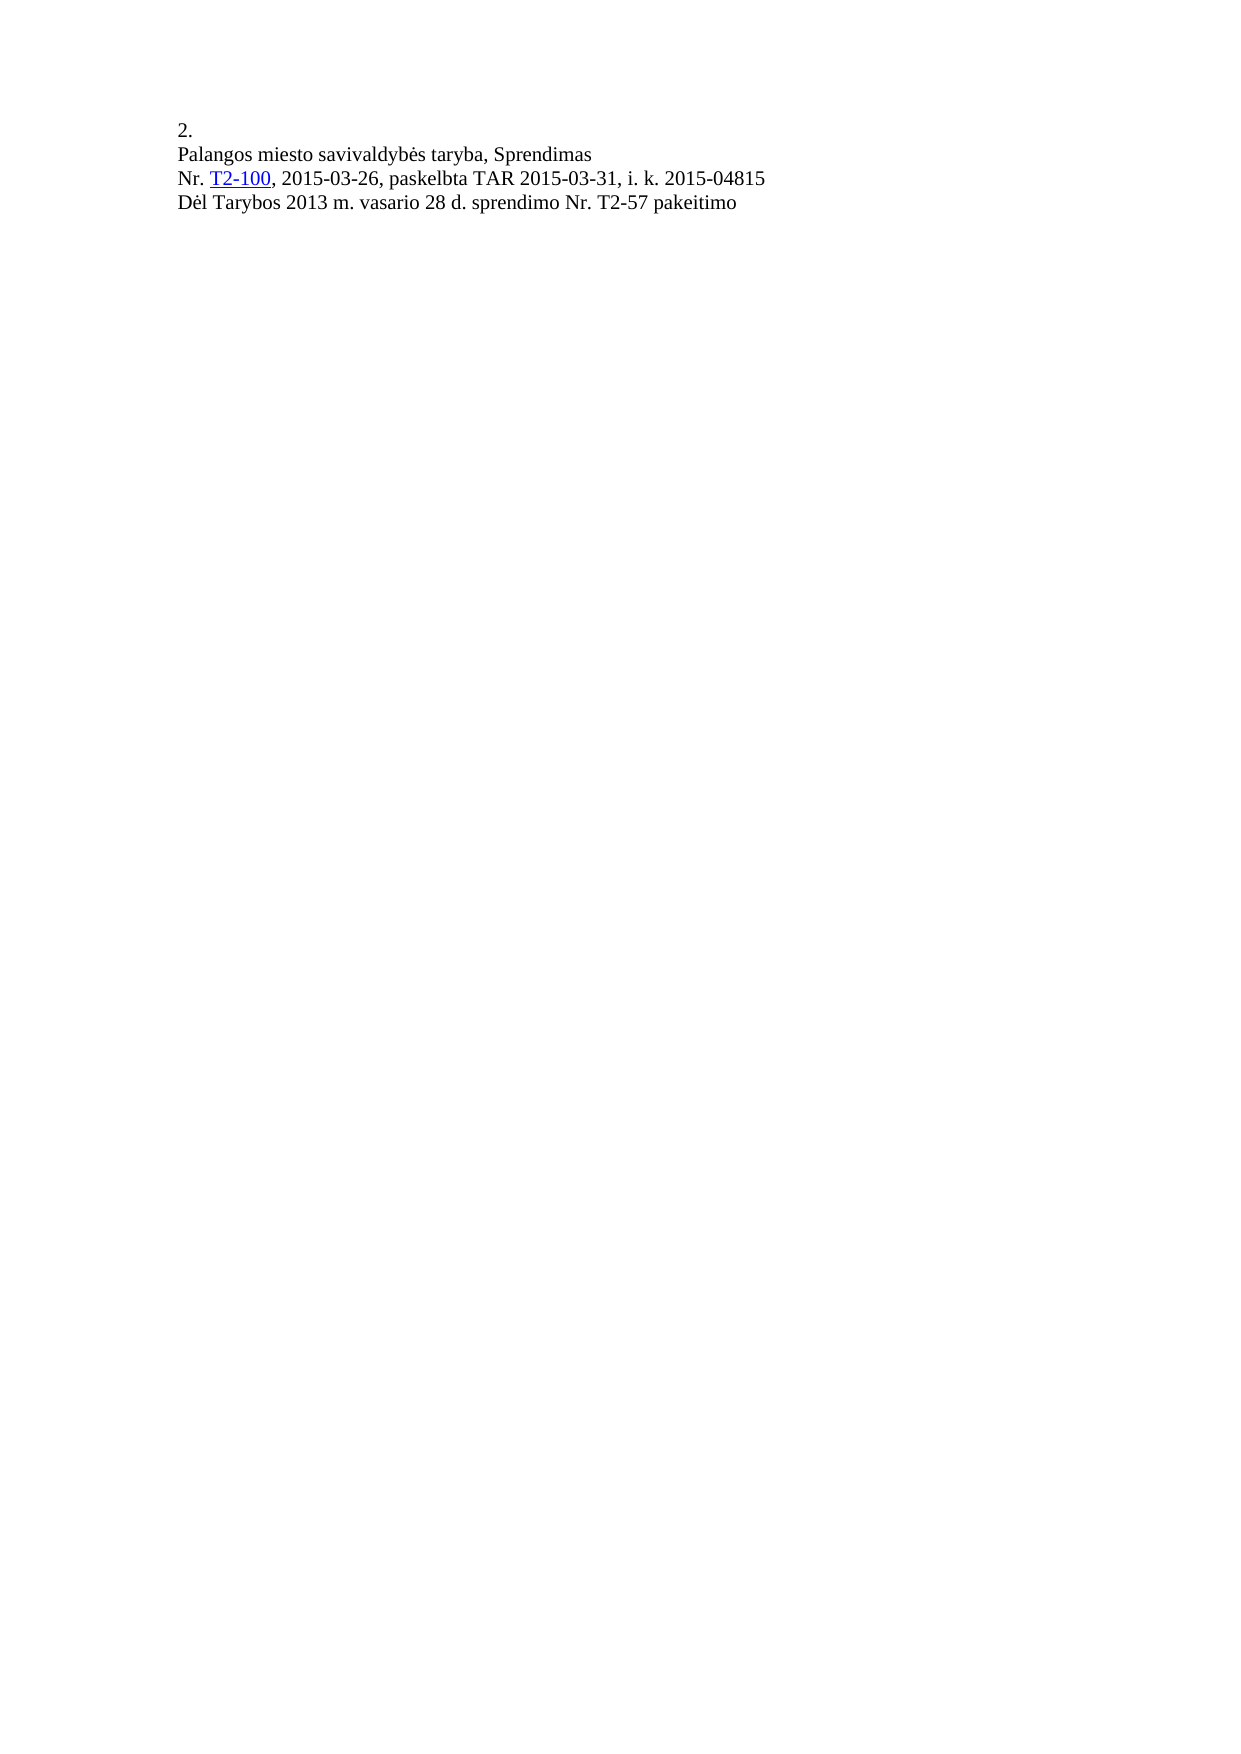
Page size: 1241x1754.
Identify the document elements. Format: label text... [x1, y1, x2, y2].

text 2. [177, 118, 1181, 142]
text Dėl Tarybos 2013 m. vasario 28 d. sprendimo Nr. T2-57 pakeitimo [177, 190, 1181, 214]
text Palangos miesto savivaldybės taryba, Sprendimas [177, 142, 1181, 166]
text Nr. T2-100, 2015-03-26, paskelbta TAR 2015-03-31, i. k. 2015-04815 [177, 166, 1181, 190]
